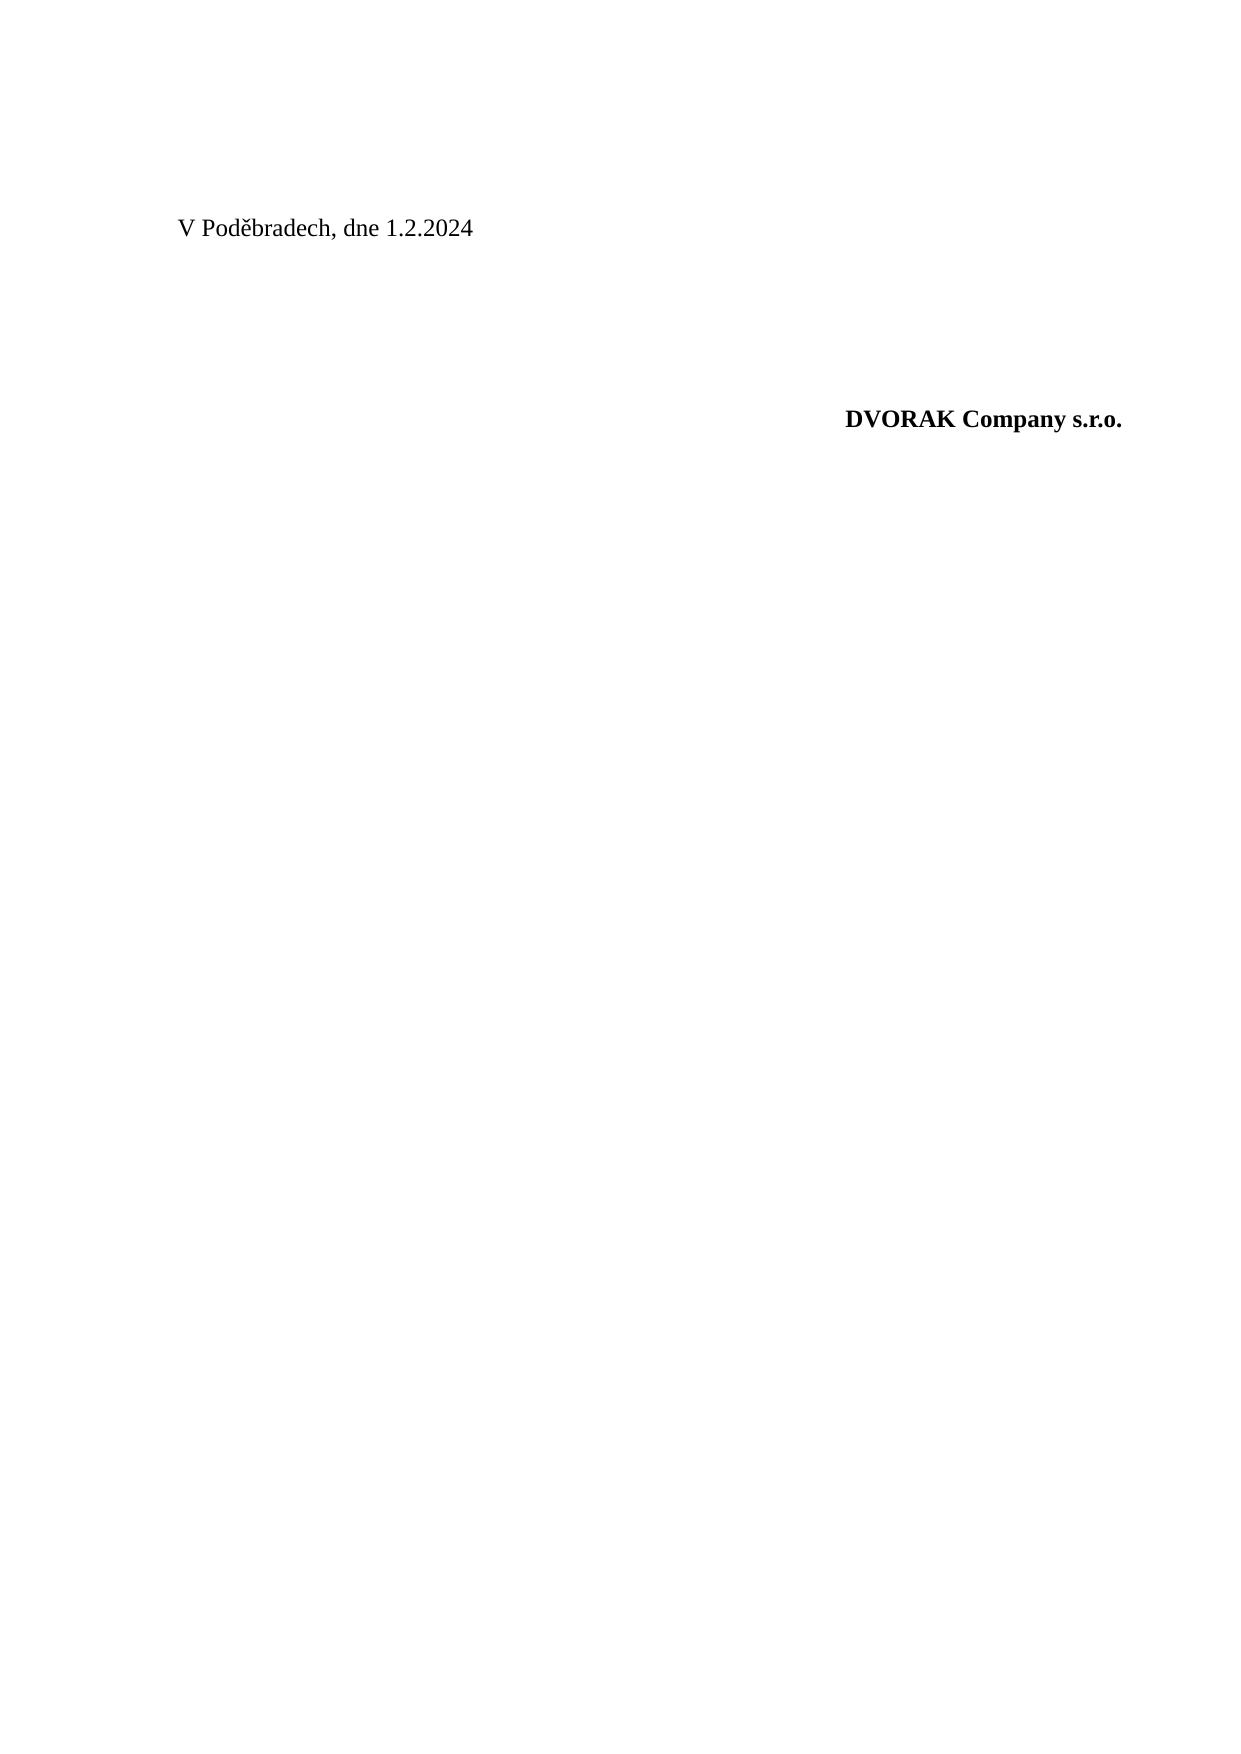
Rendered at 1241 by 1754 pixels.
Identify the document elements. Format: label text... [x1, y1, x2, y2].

text V Poděbradech, dne 1.2.2024 [177, 213, 1122, 242]
text DVORAK Company s.r.o. [118, 404, 1122, 432]
